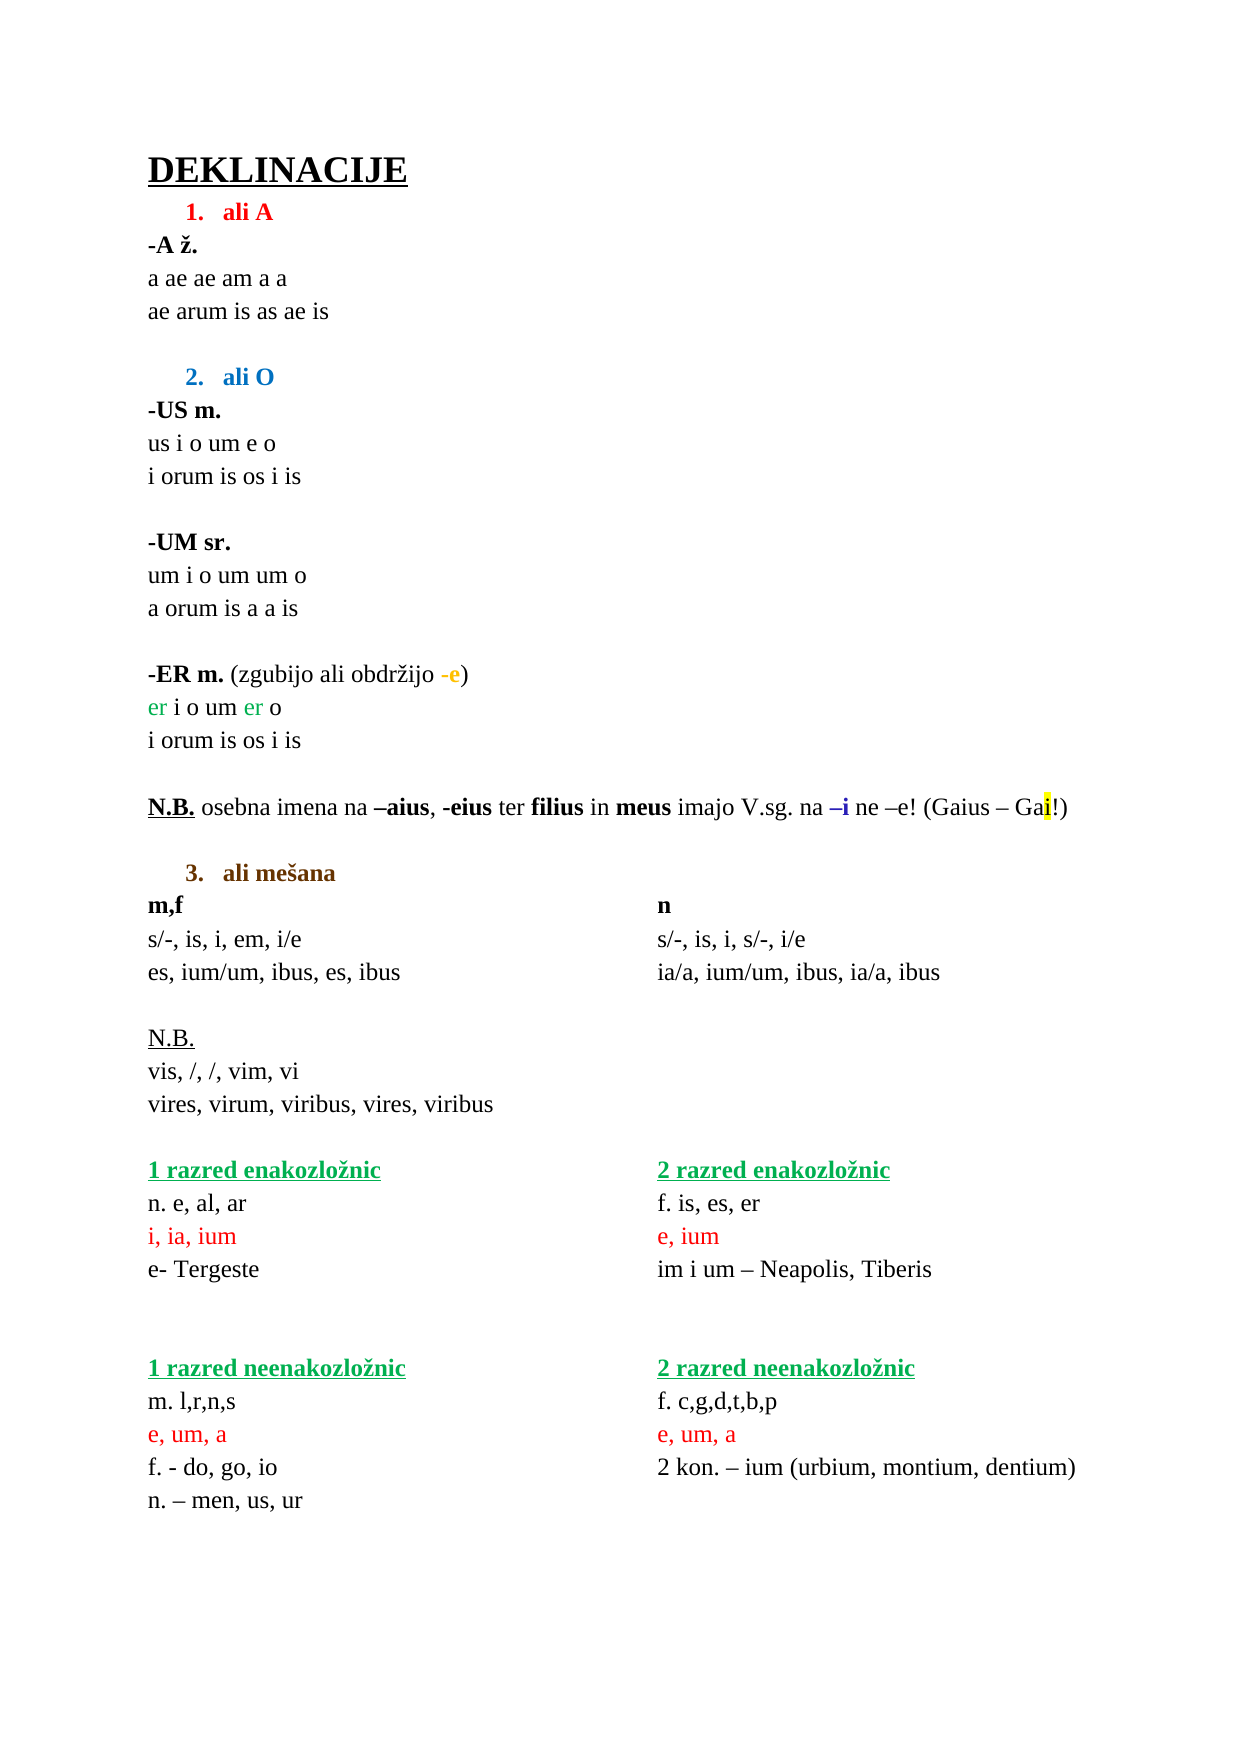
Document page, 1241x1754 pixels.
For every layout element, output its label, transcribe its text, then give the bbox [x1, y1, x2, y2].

text i, ia, ium [148, 1221, 583, 1249]
text n [657, 891, 1093, 919]
text s/-, is, i, em, i/e [148, 924, 583, 952]
text N.B. [148, 1023, 1093, 1051]
text 1 razred neenakozložnic [148, 1353, 583, 1382]
text 2 razred enakozložnic [657, 1155, 1093, 1183]
text -US m. [148, 395, 1093, 424]
text -UM sr. [148, 527, 1093, 556]
text DEKLINACIJE [148, 148, 1093, 191]
text f. c,g,d,t,b,p [657, 1386, 1093, 1415]
text f. - do, go, io [148, 1452, 583, 1481]
list ali mešana [185, 858, 1093, 886]
text -A ž. [148, 230, 1093, 259]
text 2 razred neenakozložnic [657, 1353, 1093, 1382]
text 2 kon. – ium (urbium, montium, dentium) [657, 1452, 1093, 1481]
text n. e, al, ar [148, 1188, 583, 1217]
text im i um – Neapolis, Tiberis [657, 1254, 1093, 1283]
text us i o um e o [148, 428, 1093, 457]
text f. is, es, er [657, 1188, 1093, 1217]
text um i o um um o [148, 560, 1093, 589]
text e, ium [657, 1221, 1093, 1249]
text er i o um er o [148, 692, 1093, 721]
text -ER m. (zgubijo ali obdržijo -e) [148, 659, 1093, 688]
text ae arum is as ae is [148, 296, 1093, 325]
text e, um, a [148, 1419, 583, 1448]
text a ae ae am a a [148, 263, 1093, 292]
text es, ium/um, ibus, es, ibus [148, 957, 583, 985]
text i orum is os i is [148, 461, 1093, 490]
text N.B. osebna imena na –aius, -eius ter filius in meus imajo V.sg. na –i ne –e! (Gaius – Gai!) [148, 792, 1093, 820]
text s/-, is, i, s/-, i/e [657, 924, 1093, 952]
text ia/a, ium/um, ibus, ia/a, ibus [657, 957, 1093, 985]
text e, um, a [657, 1419, 1093, 1448]
text e- Tergeste [148, 1254, 583, 1283]
list ali A [185, 197, 1093, 226]
text m. l,r,n,s [148, 1386, 583, 1415]
text vis, /, /, vim, vi [148, 1056, 1093, 1084]
text vires, virum, viribus, vires, viribus [148, 1089, 1093, 1117]
list ali O [185, 362, 1093, 391]
text n. – men, us, ur [148, 1485, 583, 1514]
text a orum is a a is [148, 593, 1093, 622]
text m,f [148, 891, 583, 919]
text i orum is os i is [148, 726, 1093, 754]
text 1 razred enakozložnic [148, 1155, 583, 1183]
